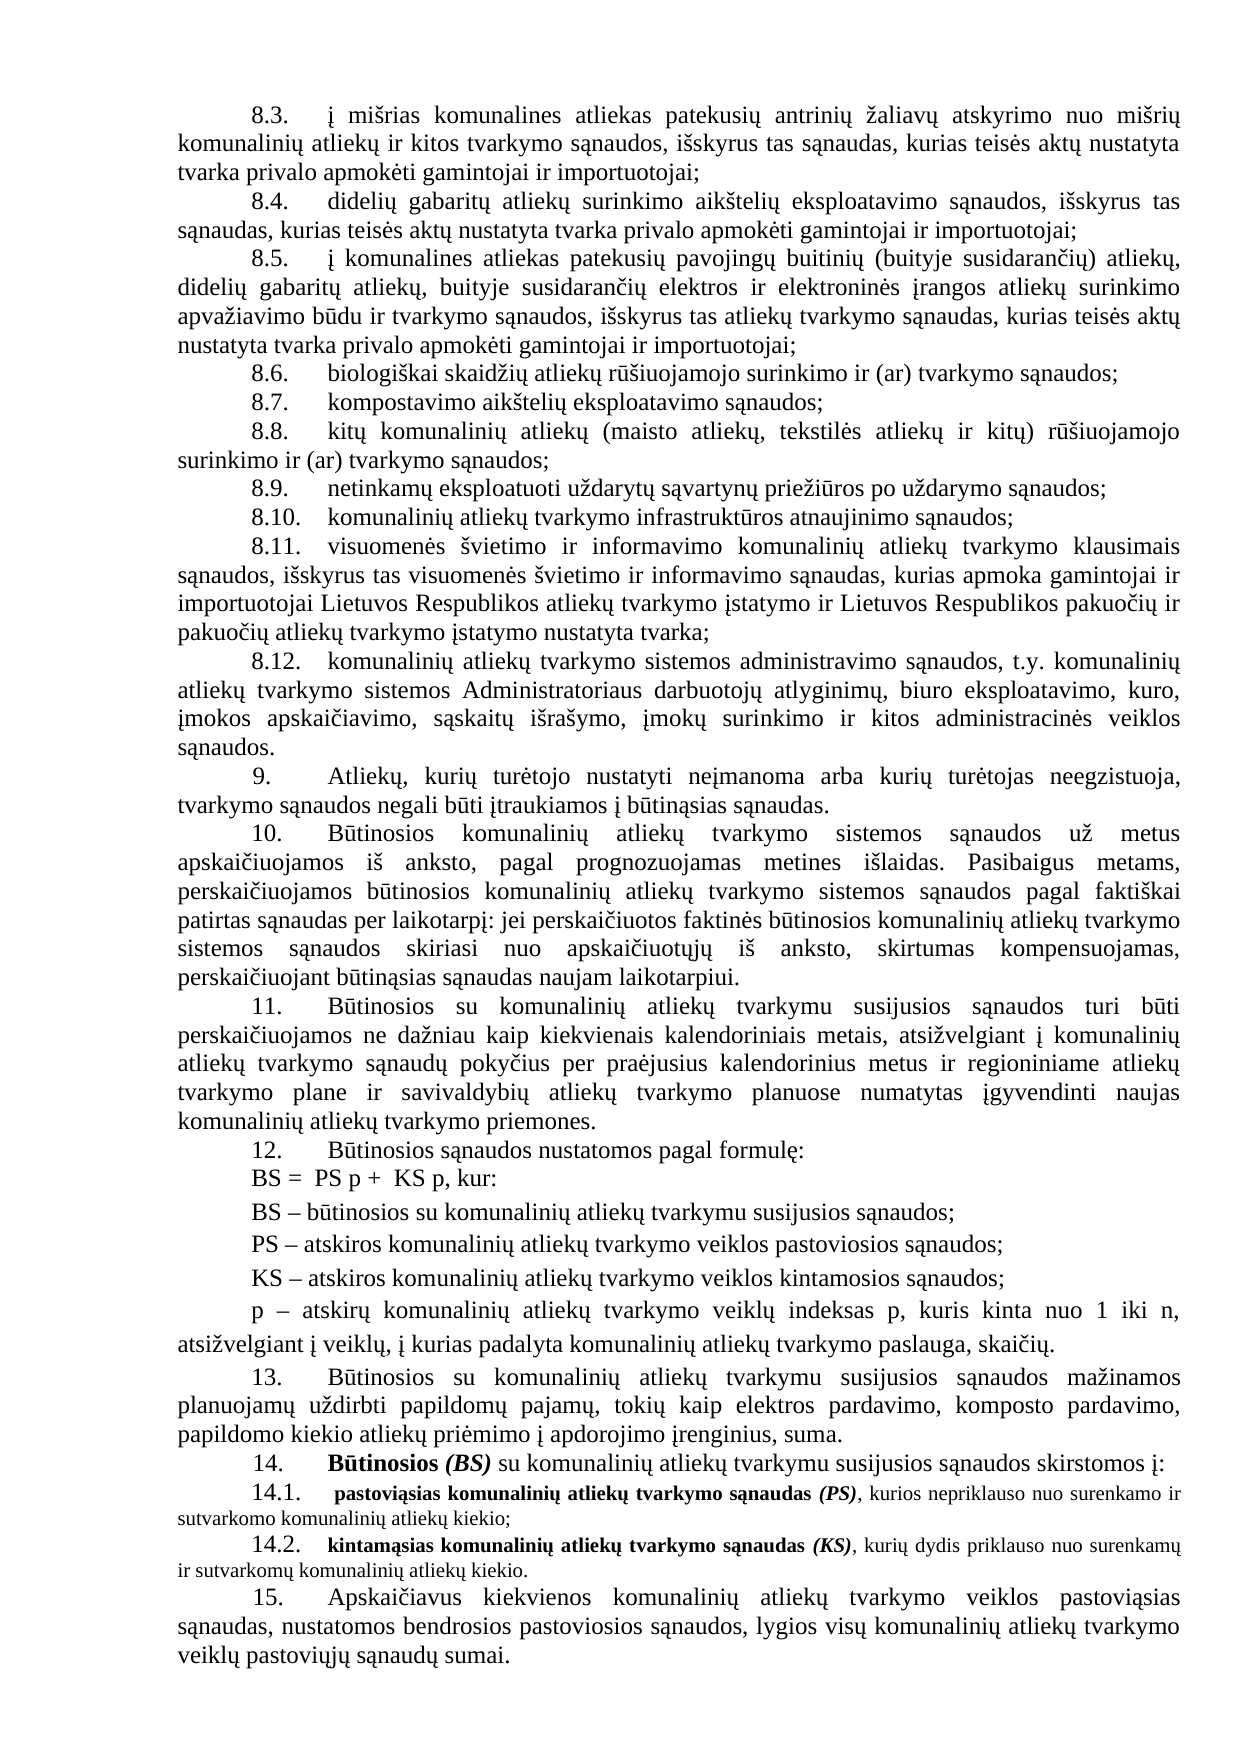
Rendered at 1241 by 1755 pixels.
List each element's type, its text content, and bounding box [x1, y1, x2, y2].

text 8.3. į mišrias komunalines atliekas patekusių antrinių žaliavų atskyrimo nuo mišrių komunalinių atliekų ir kitos tvarkymo sąnaudos, išskyrus tas sąnaudas, kurias teisės aktų nustatyta tvarka privalo apmokėti gamintojai ir importuotojai; [177, 100, 1181, 186]
text 12. Būtinosios sąnaudos nustatomos pagal formulę: [177, 1135, 1181, 1163]
text 8.10. komunalinių atliekų tvarkymo infrastruktūros atnaujinimo sąnaudos; [177, 502, 1181, 531]
text p – atskirų komunalinių atliekų tvarkymo veiklų indeksas p, kuris kinta nuo 1 iki n, atsižvelgiant į veiklų, į kurias padalyta komunalinių atliekų tvarkymo paslauga, skaičių. [177, 1296, 1181, 1357]
text 8.6. biologiškai skaidžių atliekų rūšiuojamojo surinkimo ir (ar) tvarkymo sąnaudos; [177, 358, 1181, 387]
text 14.1. pastoviąsias komunalinių atliekų tvarkymo sąnaudas (PS), kurios nepriklauso nuo surenkamo ir sutvarkomo komunalinių atliekų kiekio; [177, 1477, 1181, 1529]
text 8.5. į komunalines atliekas patekusių pavojingų buitinių (buityje susidarančių) atliekų, didelių gabaritų atliekų, buityje susidarančių elektros ir elektroninės įrangos atliekų surinkimo apvažiavimo būdu ir tvarkymo sąnaudos, išskyrus tas atliekų tvarkymo sąnaudas, kurias teisės aktų nustatyta tvarka privalo apmokėti gamintojai ir importuotojai; [177, 243, 1181, 358]
text 14.2. kintamąsias komunalinių atliekų tvarkymo sąnaudas (KS), kurių dydis priklauso nuo surenkamų ir sutvarkomų komunalinių atliekų kiekio. [177, 1529, 1181, 1582]
text 8.12. komunalinių atliekų tvarkymo sistemos administravimo sąnaudos, t.y. komunalinių atliekų tvarkymo sistemos Administratoriaus darbuotojų atlyginimų, biuro eksploatavimo, kuro, įmokos apskaičiavimo, sąskaitų išrašymo, įmokų surinkimo ir kitos administracinės veiklos sąnaudos. [177, 646, 1181, 761]
text 9. Atliekų, kurių turėtojo nustatyti neįmanoma arba kurių turėtojas neegzistuoja, tvarkymo sąnaudos negali būti įtraukiamos į būtinąsias sąnaudas. [177, 761, 1181, 818]
text BS – būtinosios su komunalinių atliekų tvarkymu susijusios sąnaudos; [251, 1197, 1181, 1225]
text 15. Apskaičiavus kiekvienos komunalinių atliekų tvarkymo veiklos pastoviąsias sąnaudas, nustatomos bendrosios pastoviosios sąnaudos, lygios visų komunalinių atliekų tvarkymo veiklų pastoviųjų sąnaudų sumai. [177, 1582, 1181, 1668]
text 13. Būtinosios su komunalinių atliekų tvarkymu susijusios sąnaudos mažinamos planuojamų uždirbti papildomų pajamų, tokių kaip elektros pardavimo, komposto pardavimo, papildomo kiekio atliekų priėmimo į apdorojimo įrenginius, suma. [177, 1362, 1181, 1448]
text 8.9. netinkamų eksploatuoti uždarytų sąvartynų priežiūros po uždarymo sąnaudos; [177, 473, 1181, 502]
text 8.7. kompostavimo aikštelių eksploatavimo sąnaudos; [177, 387, 1181, 416]
text KS – atskiros komunalinių atliekų tvarkymo veiklos kintamosios sąnaudos; [251, 1263, 1181, 1291]
text 8.4. didelių gabaritų atliekų surinkimo aikštelių eksploatavimo sąnaudos, išskyrus tas sąnaudas, kurias teisės aktų nustatyta tvarka privalo apmokėti gamintojai ir importuotojai; [177, 186, 1181, 243]
text 8.11. visuomenės švietimo ir informavimo komunalinių atliekų tvarkymo klausimais sąnaudos, išskyrus tas visuomenės švietimo ir informavimo sąnaudas, kurias apmoka gamintojai ir importuotojai Lietuvos Respublikos atliekų tvarkymo įstatymo ir Lietuvos Respublikos pakuočių ir pakuočių atliekų tvarkymo įstatymo nustatyta tvarka; [177, 531, 1181, 646]
text 11. Būtinosios su komunalinių atliekų tvarkymu susijusios sąnaudos turi būti perskaičiuojamos ne dažniau kaip kiekvienais kalendoriniais metais, atsižvelgiant į komunalinių atliekų tvarkymo sąnaudų pokyčius per praėjusius kalendorinius metus ir regioniniame atliekų tvarkymo plane ir savivaldybių atliekų tvarkymo planuose numatytas įgyvendinti naujas komunalinių atliekų tvarkymo priemones. [177, 991, 1181, 1135]
text PS – atskiros komunalinių atliekų tvarkymo veiklos pastoviosios sąnaudos; [251, 1229, 1181, 1258]
text 14. Būtinosios (BS) su komunalinių atliekų tvarkymu susijusios sąnaudos skirstomos į: [177, 1448, 1181, 1477]
text BS = PS p + KS p, kur: [251, 1163, 1181, 1192]
text 8.8. kitų komunalinių atliekų (maisto atliekų, tekstilės atliekų ir kitų) rūšiuojamojo surinkimo ir (ar) tvarkymo sąnaudos; [177, 416, 1181, 473]
text 10. Būtinosios komunalinių atliekų tvarkymo sistemos sąnaudos už metus apskaičiuojamos iš anksto, pagal prognozuojamas metines išlaidas. Pasibaigus metams, perskaičiuojamos būtinosios komunalinių atliekų tvarkymo sistemos sąnaudos pagal faktiškai patirtas sąnaudas per laikotarpį: jei perskaičiuotos faktinės būtinosios komunalinių atliekų tvarkymo sistemos sąnaudos skiriasi nuo apskaičiuotųjų iš anksto, skirtumas kompensuojamas, perskaičiuojant būtinąsias sąnaudas naujam laikotarpiui. [177, 818, 1181, 991]
